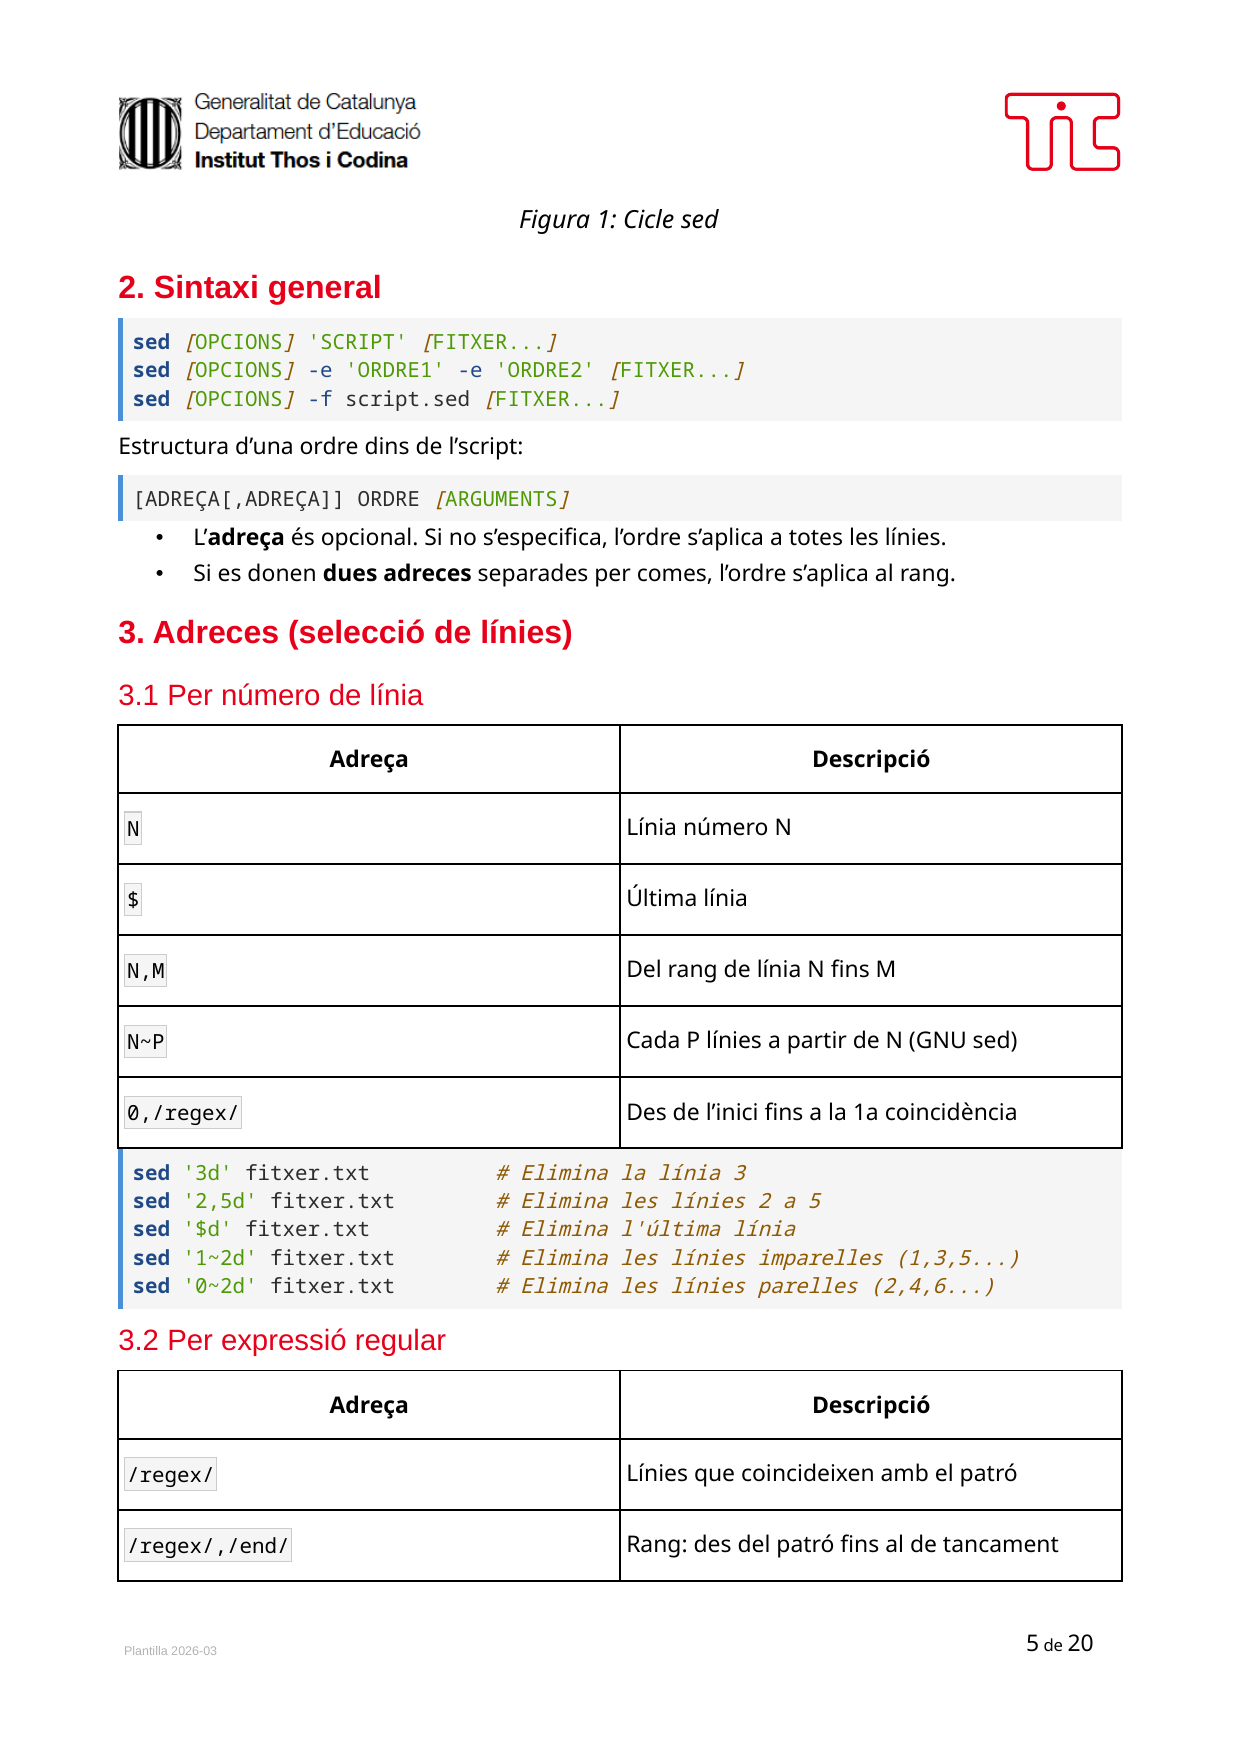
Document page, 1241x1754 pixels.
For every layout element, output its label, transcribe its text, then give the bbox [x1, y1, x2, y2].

table_cell Línia número N [621, 794, 1121, 863]
text sed [OPCIONS] -e 'ORDRE1' -e 'ORDRE2' [FITXER...] [123, 355, 1122, 384]
text sed [OPCIONS] -f script.sed [FITXER...] [123, 384, 1122, 421]
table_cell Línies que coincideixen amb el patró [621, 1440, 1121, 1509]
table_header Descripció [621, 726, 1121, 792]
table_cell Rang: des del patró fins al de tancament [621, 1511, 1121, 1580]
text Figura 1: Cicle sed [118, 201, 1122, 235]
text Estructura d’una ordre dins de l’script: [118, 430, 1122, 461]
table_header Adreça [119, 726, 619, 792]
text [ADREÇA[,ADREÇA]] ORDRE [ARGUMENTS] [123, 475, 1122, 521]
table_cell Des de l’inici fins a la 1a coincidència [621, 1078, 1121, 1147]
list L’adreça és opcional. Si no s’especifica, l’ordre s’aplica a totes les línies. [156, 521, 1122, 552]
table_cell N [119, 794, 619, 863]
text sed '1~2d' fitxer.txt # Elimina les línies imparelles (1,3,5...) [123, 1243, 1122, 1271]
table_cell N~P [119, 1007, 619, 1076]
table_cell /regex/,/end/ [119, 1511, 619, 1580]
text sed '3d' fitxer.txt # Elimina la línia 3 [123, 1149, 1122, 1186]
table_cell 0,/regex/ [119, 1078, 619, 1147]
text sed [OPCIONS] 'SCRIPT' [FITXER...] [123, 318, 1122, 355]
picture [118, 92, 422, 171]
subtitle 3.1 Per número de línia [118, 678, 1122, 711]
table_header Adreça [119, 1371, 619, 1438]
subtitle 2. Sintaxi general [118, 269, 1122, 306]
table_cell Cada P línies a partir de N (GNU sed) [621, 1007, 1121, 1076]
table_cell $ [119, 865, 619, 934]
table_cell N,M [119, 936, 619, 1005]
table_cell /regex/ [119, 1440, 619, 1509]
text sed '$d' fitxer.txt # Elimina l'última línia [123, 1214, 1122, 1243]
table_header Descripció [621, 1371, 1121, 1438]
picture [1004, 92, 1123, 171]
subtitle 3. Adreces (selecció de línies) [118, 614, 1122, 651]
list Si es donen dues adreces separades per comes, l’ordre s’aplica al rang. [156, 557, 1122, 588]
text sed '0~2d' fitxer.txt # Elimina les línies parelles (2,4,6...) [123, 1271, 1122, 1309]
table_cell Última línia [621, 865, 1121, 934]
subtitle 3.2 Per expressió regular [118, 1323, 1122, 1357]
text sed '2,5d' fitxer.txt # Elimina les línies 2 a 5 [123, 1186, 1122, 1214]
table_cell Del rang de línia N fins M [621, 936, 1121, 1005]
